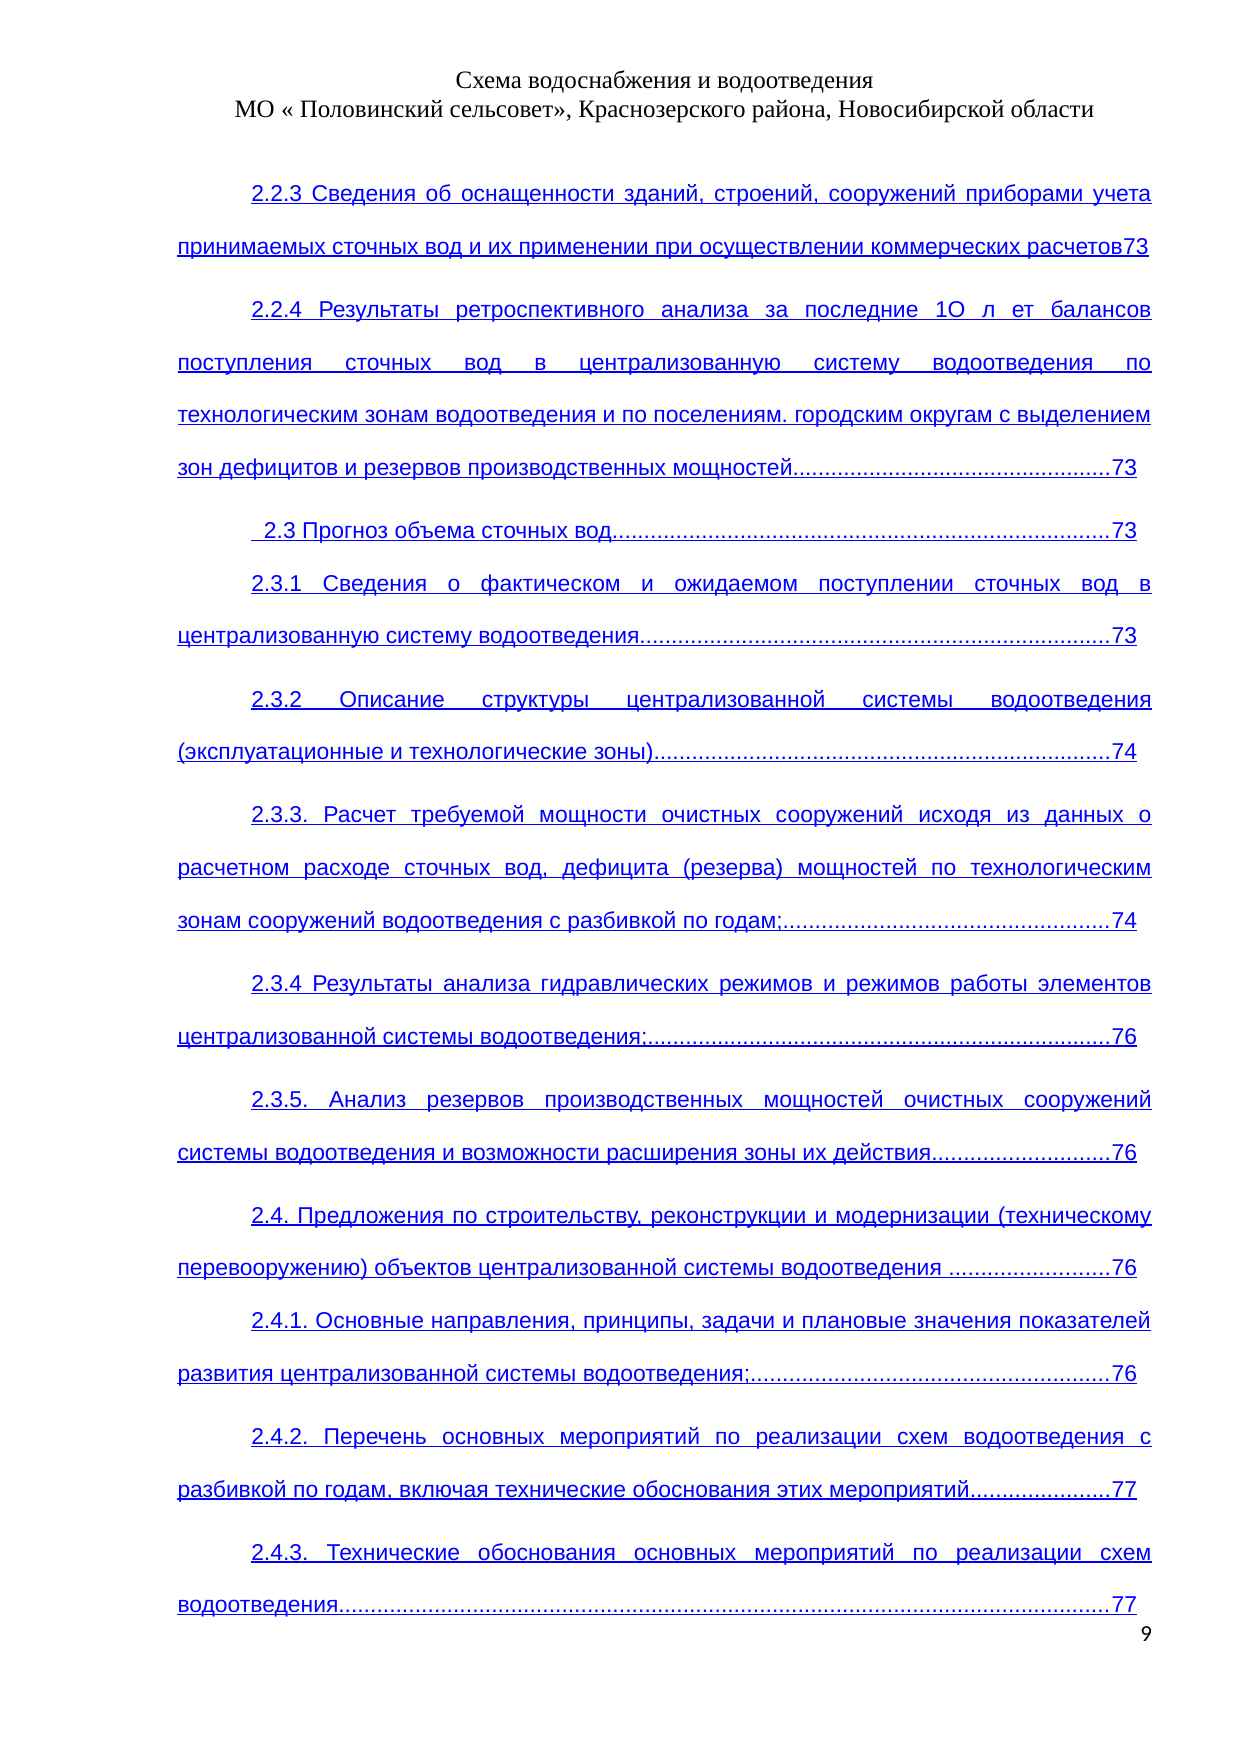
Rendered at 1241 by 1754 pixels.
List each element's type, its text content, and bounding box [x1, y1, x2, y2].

text 2.4.3. Технические обоснования основных мероприятий по реализации схем водоотведения 77 [177, 1539, 1152, 1618]
text 2.2.3 Сведения об оснащенности зданий, строений, сооружений приборами учета принимаемых сточных вод и их применении при осуществлении коммерческих расчетов 73 [177, 180, 1152, 259]
text 2.3 Прогноз объема сточных вод 73 [177, 517, 1152, 543]
text 2.3.3. Расчет требуемой мощности очистных сооружений исходя из данных о расчетном расходе сточных вод, дефицита (резерва) мощностей по технологическим зонам сооружений водоотведения с разбивкой по годам; 74 [177, 801, 1152, 877]
text 2.3.3. Расчет требуемой мощности очистных сооружений исходя из данных о расчетном расходе сточных вод, дефицита (резерва) мощностей по технологическим зонам сооружений водоотведения с разбивкой по годам; 74 [177, 878, 1152, 933]
text 2.3.4 Результаты анализа гидравлических режимов и режимов работы элементов централизованной системы водоотведения; 76 [177, 970, 1152, 1049]
text 2.4. Предложения по строительству, реконструкции и модернизации (техническому перевооружению) объектов централизованной системы водоотведения 76 [177, 1202, 1152, 1281]
text 2.2.4 Результаты ретроспективного анализа за последние 1О л ет балансов поступления сточных вод в централизованную систему водоотведения по технологическим зонам водоотведения и по поселениям. городским округам с выделением зон дефицитов и резервов производственных мощностей 73 [177, 296, 1152, 371]
text 2.2.4 Результаты ретроспективного анализа за последние 1О л ет балансов поступления сточных вод в централизованную систему водоотведения по технологическим зонам водоотведения и по поселениям. городским округам с выделением зон дефицитов и резервов производственных мощностей 73 [177, 372, 1152, 480]
text 2.3.2 Описание структуры централизованной системы водоотведения (эксплуатационные и технологические зоны) 74 [177, 686, 1152, 765]
text 2.3.1 Сведения о фактическом и ожидаемом поступлении сточных вод в централизованную систему водоотведения 73 [177, 570, 1152, 649]
text 2.3.5. Анализ резервов производственных мощностей очистных сооружений системы водоотведения и возможности расширения зоны их действия. 76 [177, 1086, 1152, 1165]
text 2.4.2. Перечень основных мероприятий по реализации схем водоотведения с разбивкой по годам, включая технические обоснования этих мероприятий 77 [177, 1423, 1152, 1502]
text 2.4.1. Основные направления, принципы, задачи и плановые значения показателей развития централизованной системы водоотведения; 76 [177, 1307, 1152, 1386]
